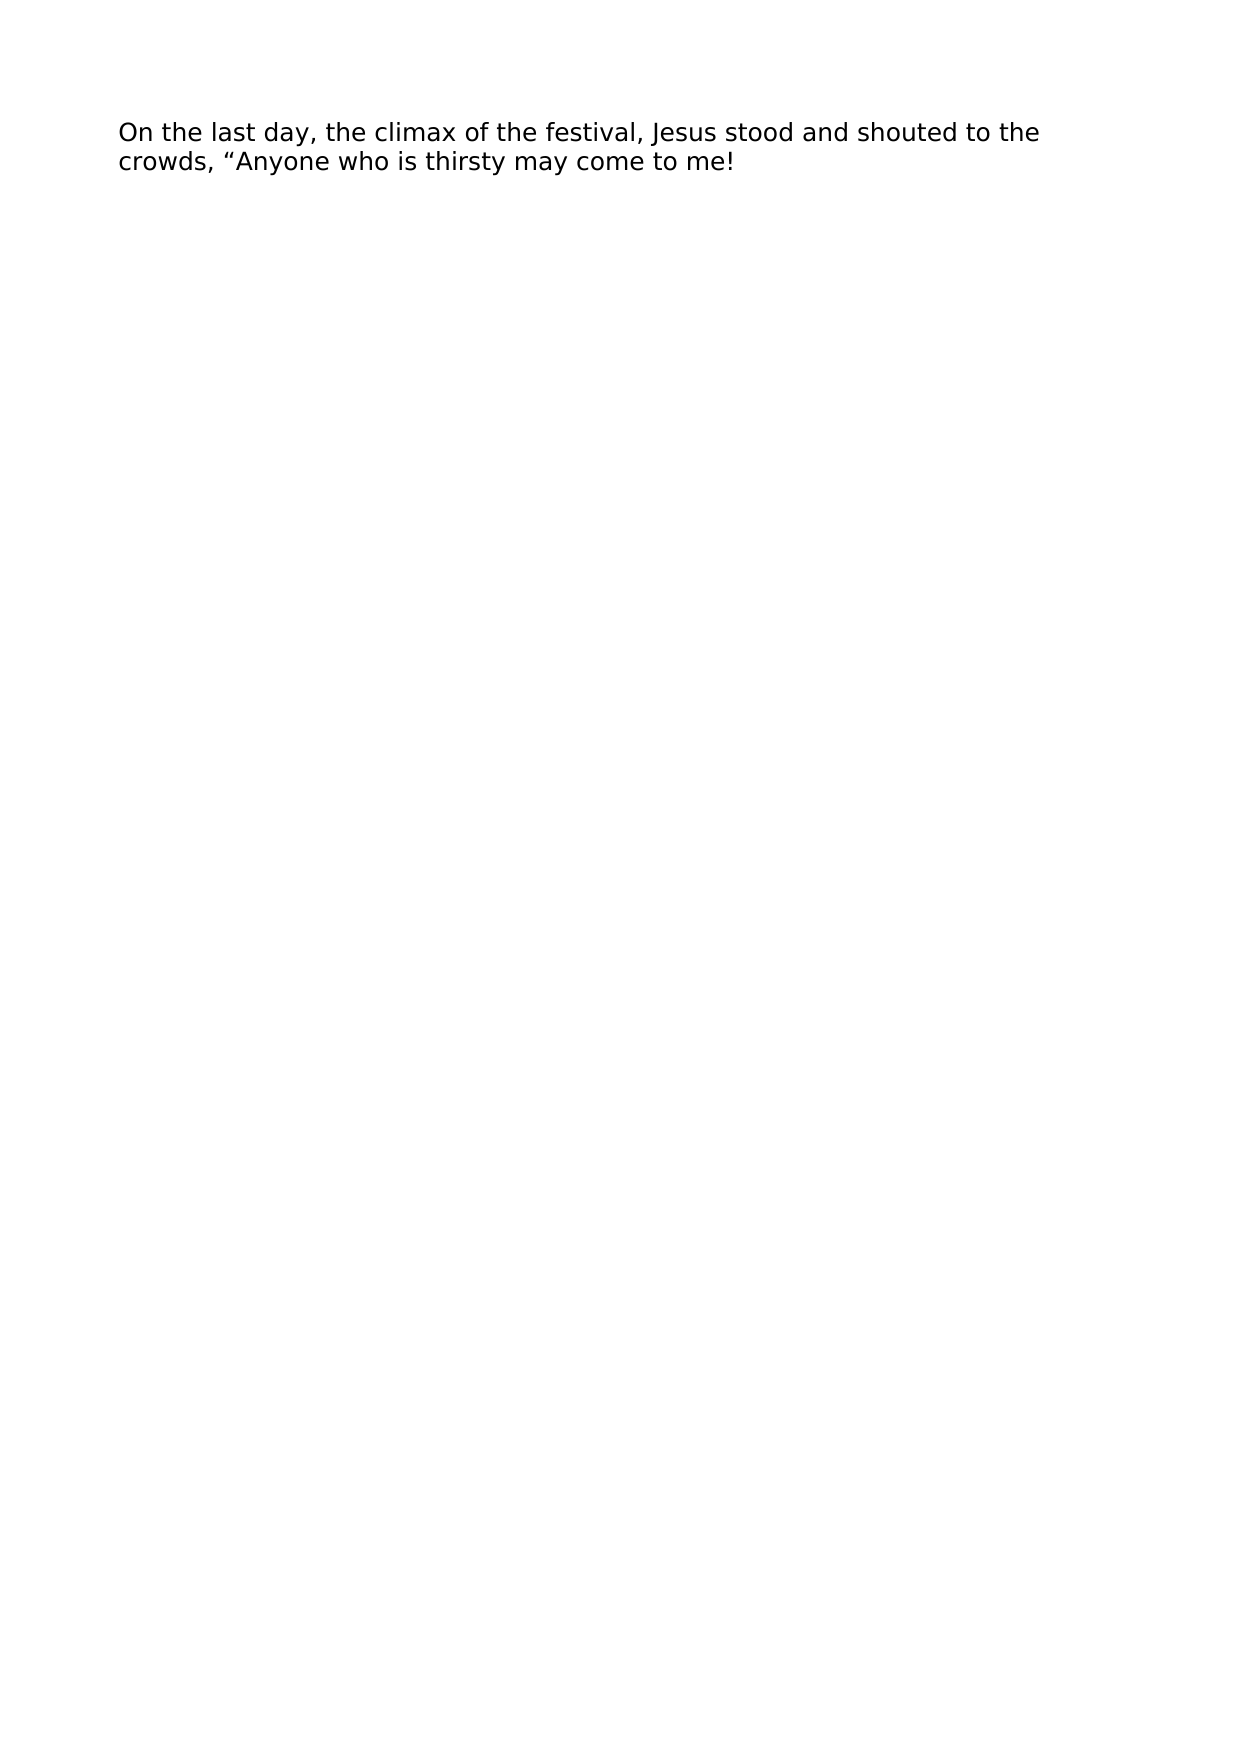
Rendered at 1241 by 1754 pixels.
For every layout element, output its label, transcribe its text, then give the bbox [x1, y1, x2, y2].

text On the last day, the climax of the festival, Jesus stood and shouted to the crowds, “Anyone who is thirsty may come to me! [118, 118, 1122, 176]
